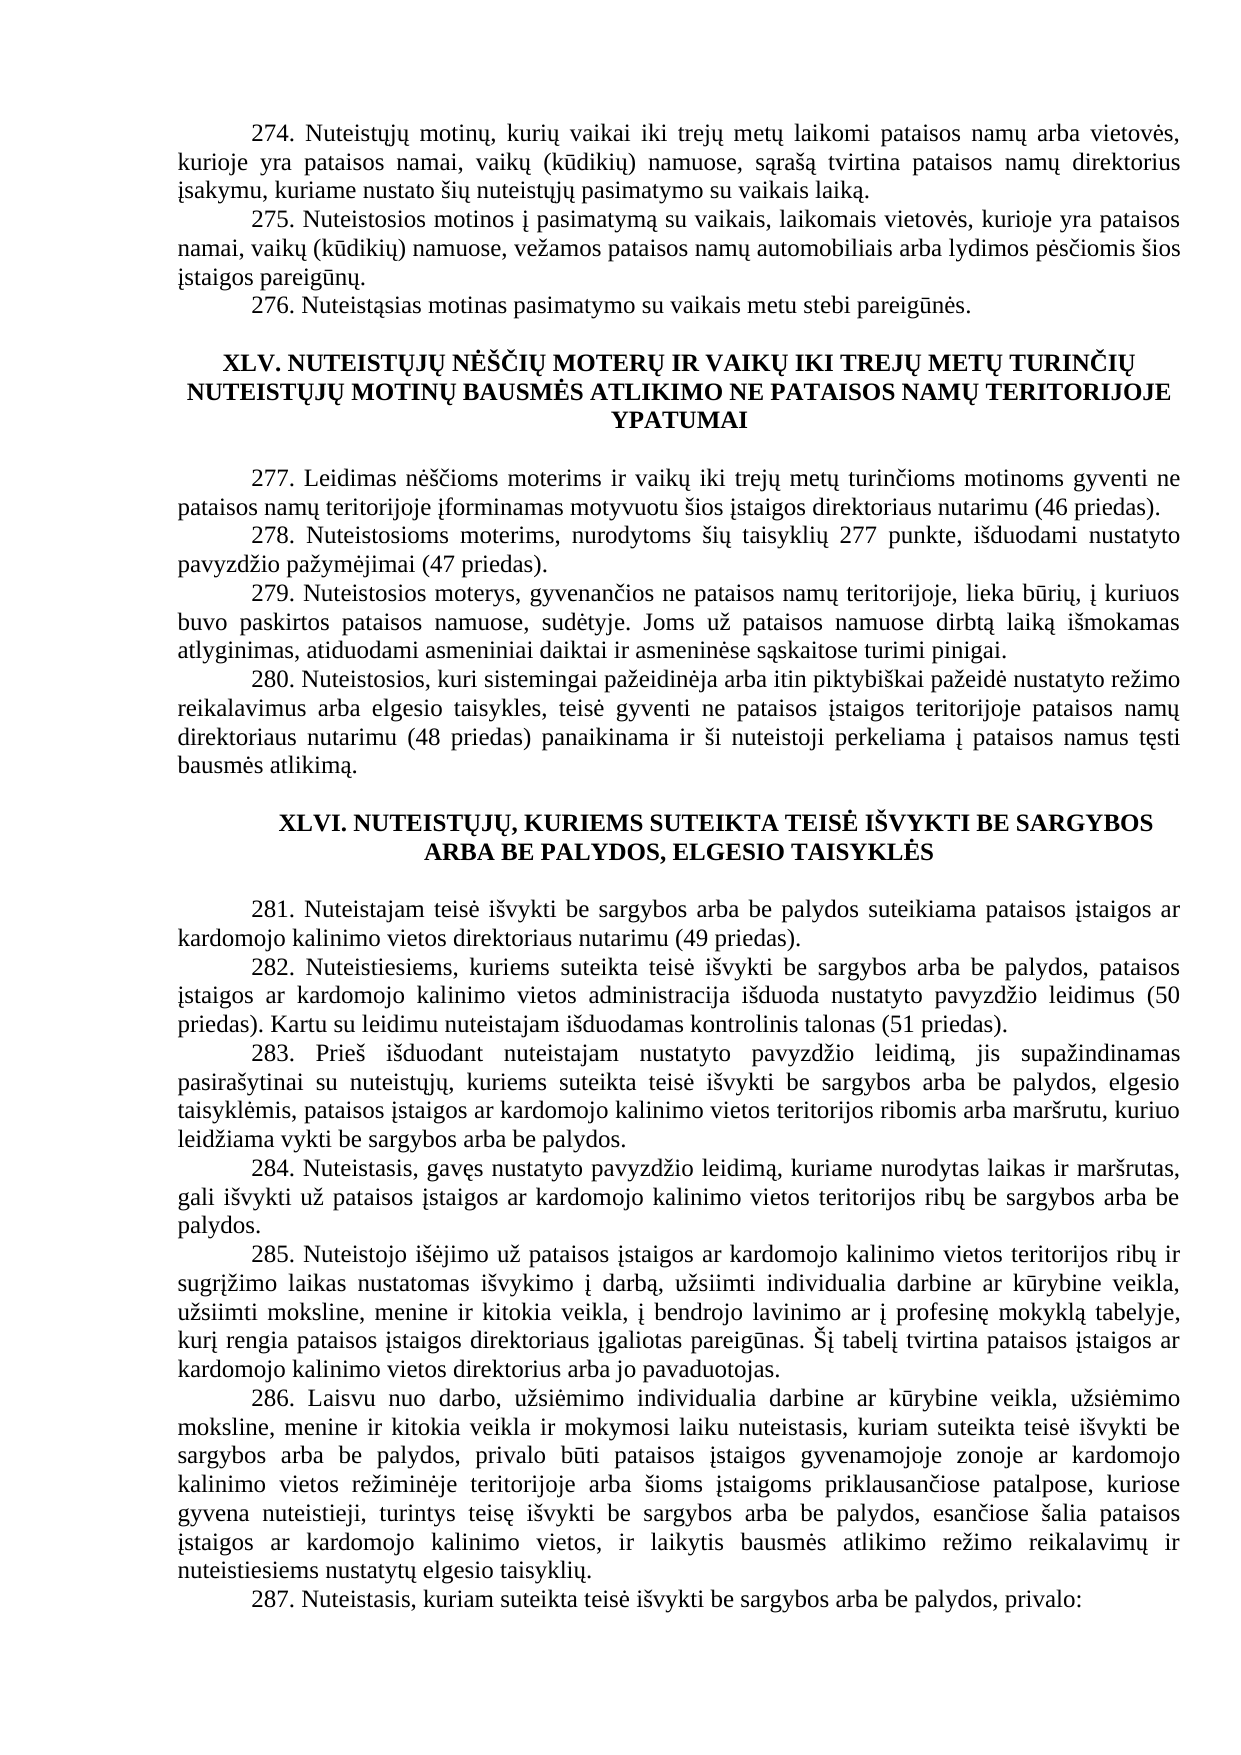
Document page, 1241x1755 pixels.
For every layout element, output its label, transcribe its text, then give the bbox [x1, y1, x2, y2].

text 287. Nuteistasis, kuriam suteikta teisė išvykti be sargybos arba be palydos, privalo: [177, 1584, 1181, 1613]
text 274. Nuteistųjų motinų, kurių vaikai iki trejų metų laikomi pataisos namų arba vietovės, kurioje yra pataisos namai, vaikų (kūdikių) namuose, sąrašą tvirtina pataisos namų direktorius įsakymu, kuriame nustato šių nuteistųjų pasimatymo su vaikais laiką. [177, 118, 1181, 204]
text 284. Nuteistasis, gavęs nustatyto pavyzdžio leidimą, kuriame nurodytas laikas ir maršrutas, gali išvykti už pataisos įstaigos ar kardomojo kalinimo vietos teritorijos ribų be sargybos arba be palydos. [177, 1153, 1181, 1239]
text 285. Nuteistojo išėjimo už pataisos įstaigos ar kardomojo kalinimo vietos teritorijos ribų ir sugrįžimo laikas nustatomas išvykimo į darbą, užsiimti individualia darbine ar kūrybine veikla, užsiimti moksline, menine ir kitokia veikla, į bendrojo lavinimo ar į profesinę mokyklą tabelyje, kurį rengia pataisos įstaigos direktoriaus įgaliotas pareigūnas. Šį tabelį tvirtina pataisos įstaigos ar kardomojo kalinimo vietos direktorius arba jo pavaduotojas. [177, 1239, 1181, 1383]
text 281. Nuteistajam teisė išvykti be sargybos arba be palydos suteikiama pataisos įstaigos ar kardomojo kalinimo vietos direktoriaus nutarimu (49 priedas). [177, 894, 1181, 952]
text XLVI. NUTEISTŲJŲ, KURIEMS SUTEIKTA TEISĖ IŠVYKTI BE SARGYBOS ARBA BE PALYDOS, ELGESIO TAISYKLĖS [177, 808, 1181, 866]
text 279. Nuteistosios moterys, gyvenančios ne pataisos namų teritorijoje, lieka būrių, į kuriuos buvo paskirtos pataisos namuose, sudėtyje. Joms už pataisos namuose dirbtą laiką išmokamas atlyginimas, atiduodami asmeniniai daiktai ir asmeninėse sąskaitose turimi pinigai. [177, 578, 1181, 664]
text 275. Nuteistosios motinos į pasimatymą su vaikais, laikomais vietovės, kurioje yra pataisos namai, vaikų (kūdikių) namuose, vežamos pataisos namų automobiliais arba lydimos pėsčiomis šios įstaigos pareigūnų. [177, 204, 1181, 291]
text 277. Leidimas nėščioms moterims ir vaikų iki trejų metų turinčioms motinoms gyventi ne pataisos namų teritorijoje įforminamas motyvuotu šios įstaigos direktoriaus nutarimu (46 priedas). [177, 463, 1181, 521]
text 276. Nuteistąsias motinas pasimatymo su vaikais metu stebi pareigūnės. [177, 291, 1181, 319]
text 283. Prieš išduodant nuteistajam nustatyto pavyzdžio leidimą, jis supažindinamas pasirašytinai su nuteistųjų, kuriems suteikta teisė išvykti be sargybos arba be palydos, elgesio taisyklėmis, pataisos įstaigos ar kardomojo kalinimo vietos teritorijos ribomis arba maršrutu, kuriuo leidžiama vykti be sargybos arba be palydos. [177, 1038, 1181, 1153]
text XLV. NUTEISTŲJŲ NĖŠČIŲ MOTERŲ IR VAIKŲ IKI TREJŲ METŲ TURINČIŲ NUTEISTŲJŲ MOTINŲ BAUSMĖS ATLIKIMO NE PATAISOS NAMŲ TERITORIJOJE YPATUMAI [177, 348, 1181, 434]
text 278. Nuteistosioms moterims, nurodytoms šių taisyklių 277 punkte, išduodami nustatyto pavyzdžio pažymėjimai (47 priedas). [177, 521, 1181, 578]
text 286. Laisvu nuo darbo, užsiėmimo individualia darbine ar kūrybine veikla, užsiėmimo moksline, menine ir kitokia veikla ir mokymosi laiku nuteistasis, kuriam suteikta teisė išvykti be sargybos arba be palydos, privalo būti pataisos įstaigos gyvenamojoje zonoje ar kardomojo kalinimo vietos režiminėje teritorijoje arba šioms įstaigoms priklausančiose patalpose, kuriose gyvena nuteistieji, turintys teisę išvykti be sargybos arba be palydos, esančiose šalia pataisos įstaigos ar kardomojo kalinimo vietos, ir laikytis bausmės atlikimo režimo reikalavimų ir nuteistiesiems nustatytų elgesio taisyklių. [177, 1383, 1181, 1584]
text 280. Nuteistosios, kuri sistemingai pažeidinėja arba itin piktybiškai pažeidė nustatyto režimo reikalavimus arba elgesio taisykles, teisė gyventi ne pataisos įstaigos teritorijoje pataisos namų direktoriaus nutarimu (48 priedas) panaikinama ir ši nuteistoji perkeliama į pataisos namus tęsti bausmės atlikimą. [177, 664, 1181, 779]
text 282. Nuteistiesiems, kuriems suteikta teisė išvykti be sargybos arba be palydos, pataisos įstaigos ar kardomojo kalinimo vietos administracija išduoda nustatyto pavyzdžio leidimus (50 priedas). Kartu su leidimu nuteistajam išduodamas kontrolinis talonas (51 priedas). [177, 952, 1181, 1038]
